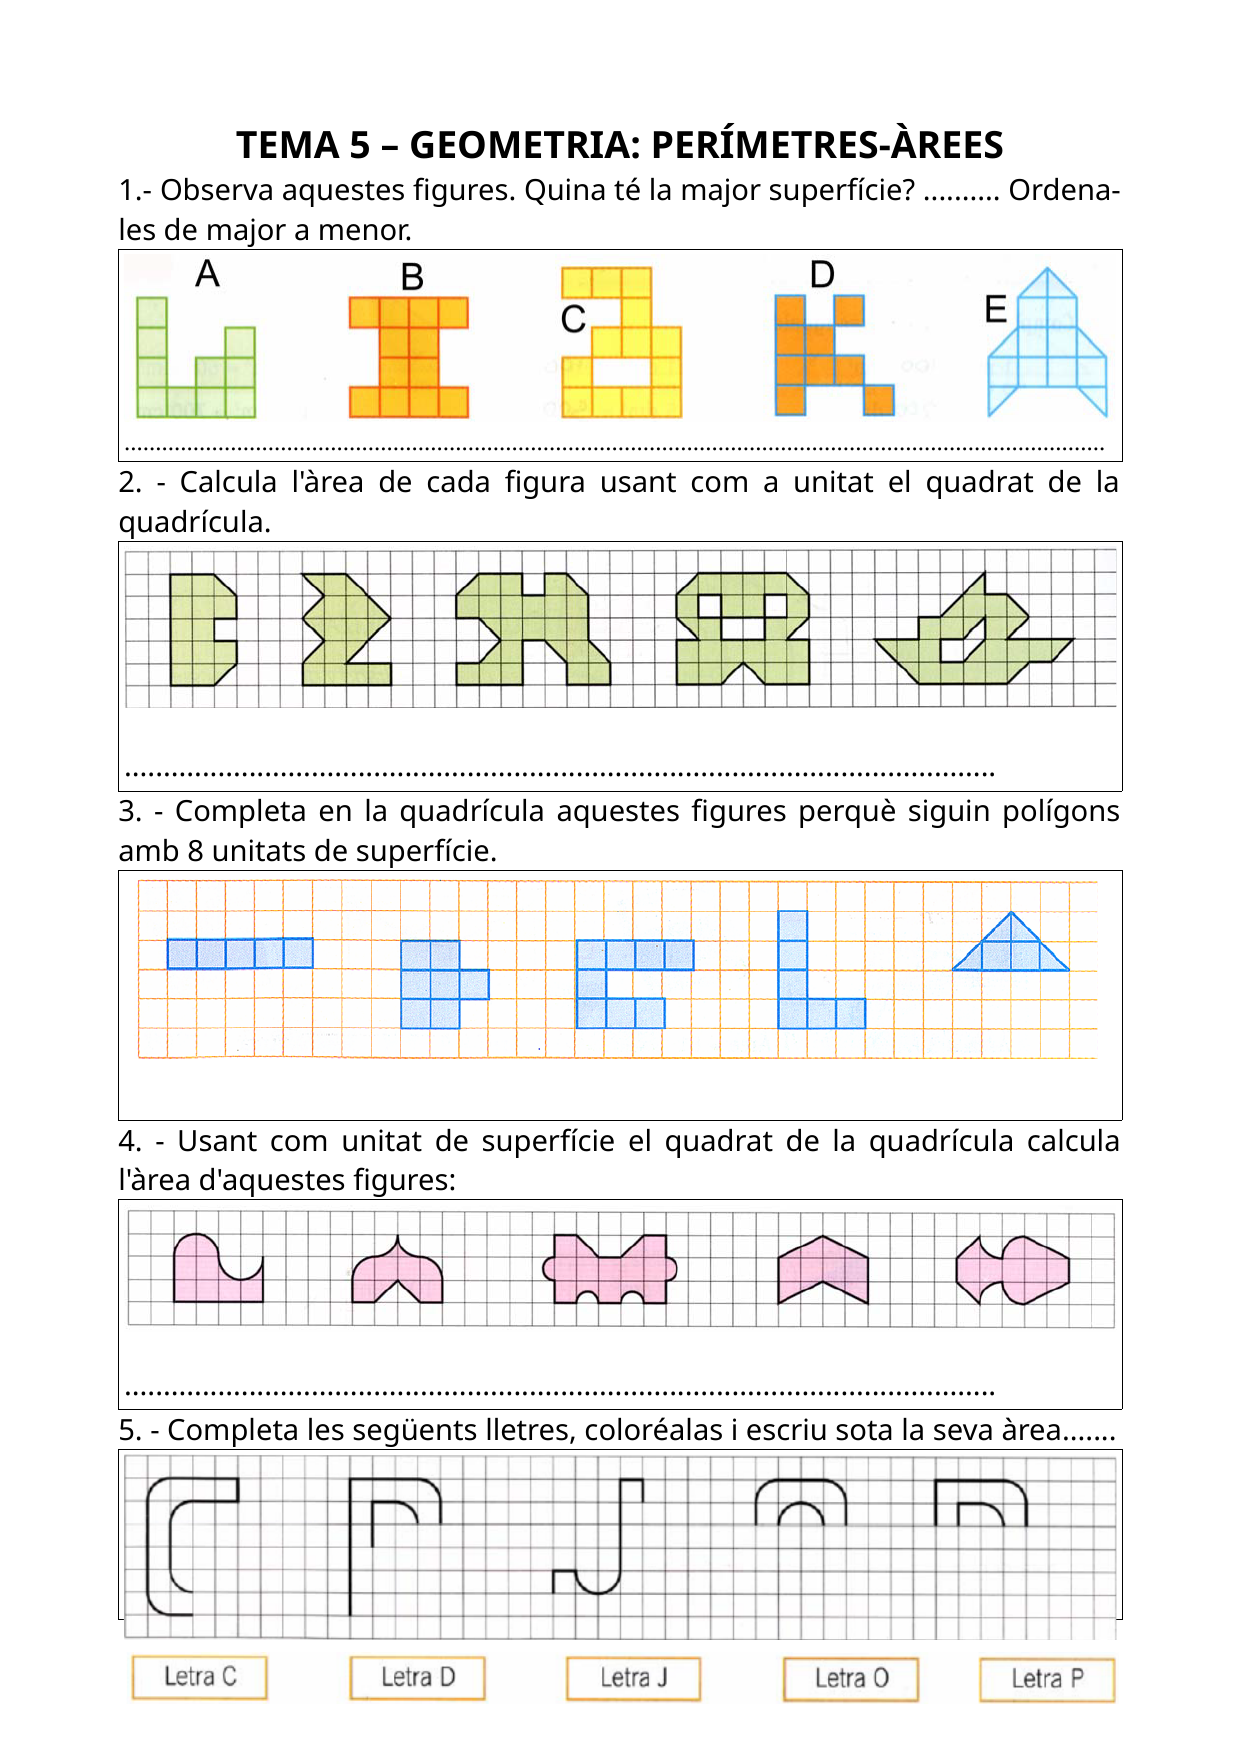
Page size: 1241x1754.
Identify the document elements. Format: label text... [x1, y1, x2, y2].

table_header [119, 871, 1122, 1120]
table_header ................................................................................................................ [119, 542, 1122, 791]
table_header [119, 1450, 1122, 1619]
text TEMA 5 – GEOMETRIA: PERÍMETRES-ÀREES [118, 118, 1122, 169]
text 5. - Completa les següents lletres, coloréalas i escriu sota la seva àrea....... [118, 1410, 1122, 1449]
table_header ............................................................................................................................................................. [119, 250, 1122, 461]
text 4. - Usant com unitat de superfície el quadrat de la quadrícula calcula l'àrea d'aquestes figures: [118, 1121, 1122, 1199]
table_header ................................................................................................................ [119, 1200, 1122, 1409]
text 2. - Calcula l'àrea de cada figura usant com a unitat el quadrat de la quadrícula. [118, 462, 1122, 541]
text 3. - Completa en la quadrícula aquestes figures perquè siguin polígons amb 8 unitats de superfície. [118, 792, 1122, 870]
text 1.- Observa aquestes figures. Quina té la major superfície? .......... Ordena-les de major a menor. [118, 169, 1122, 248]
